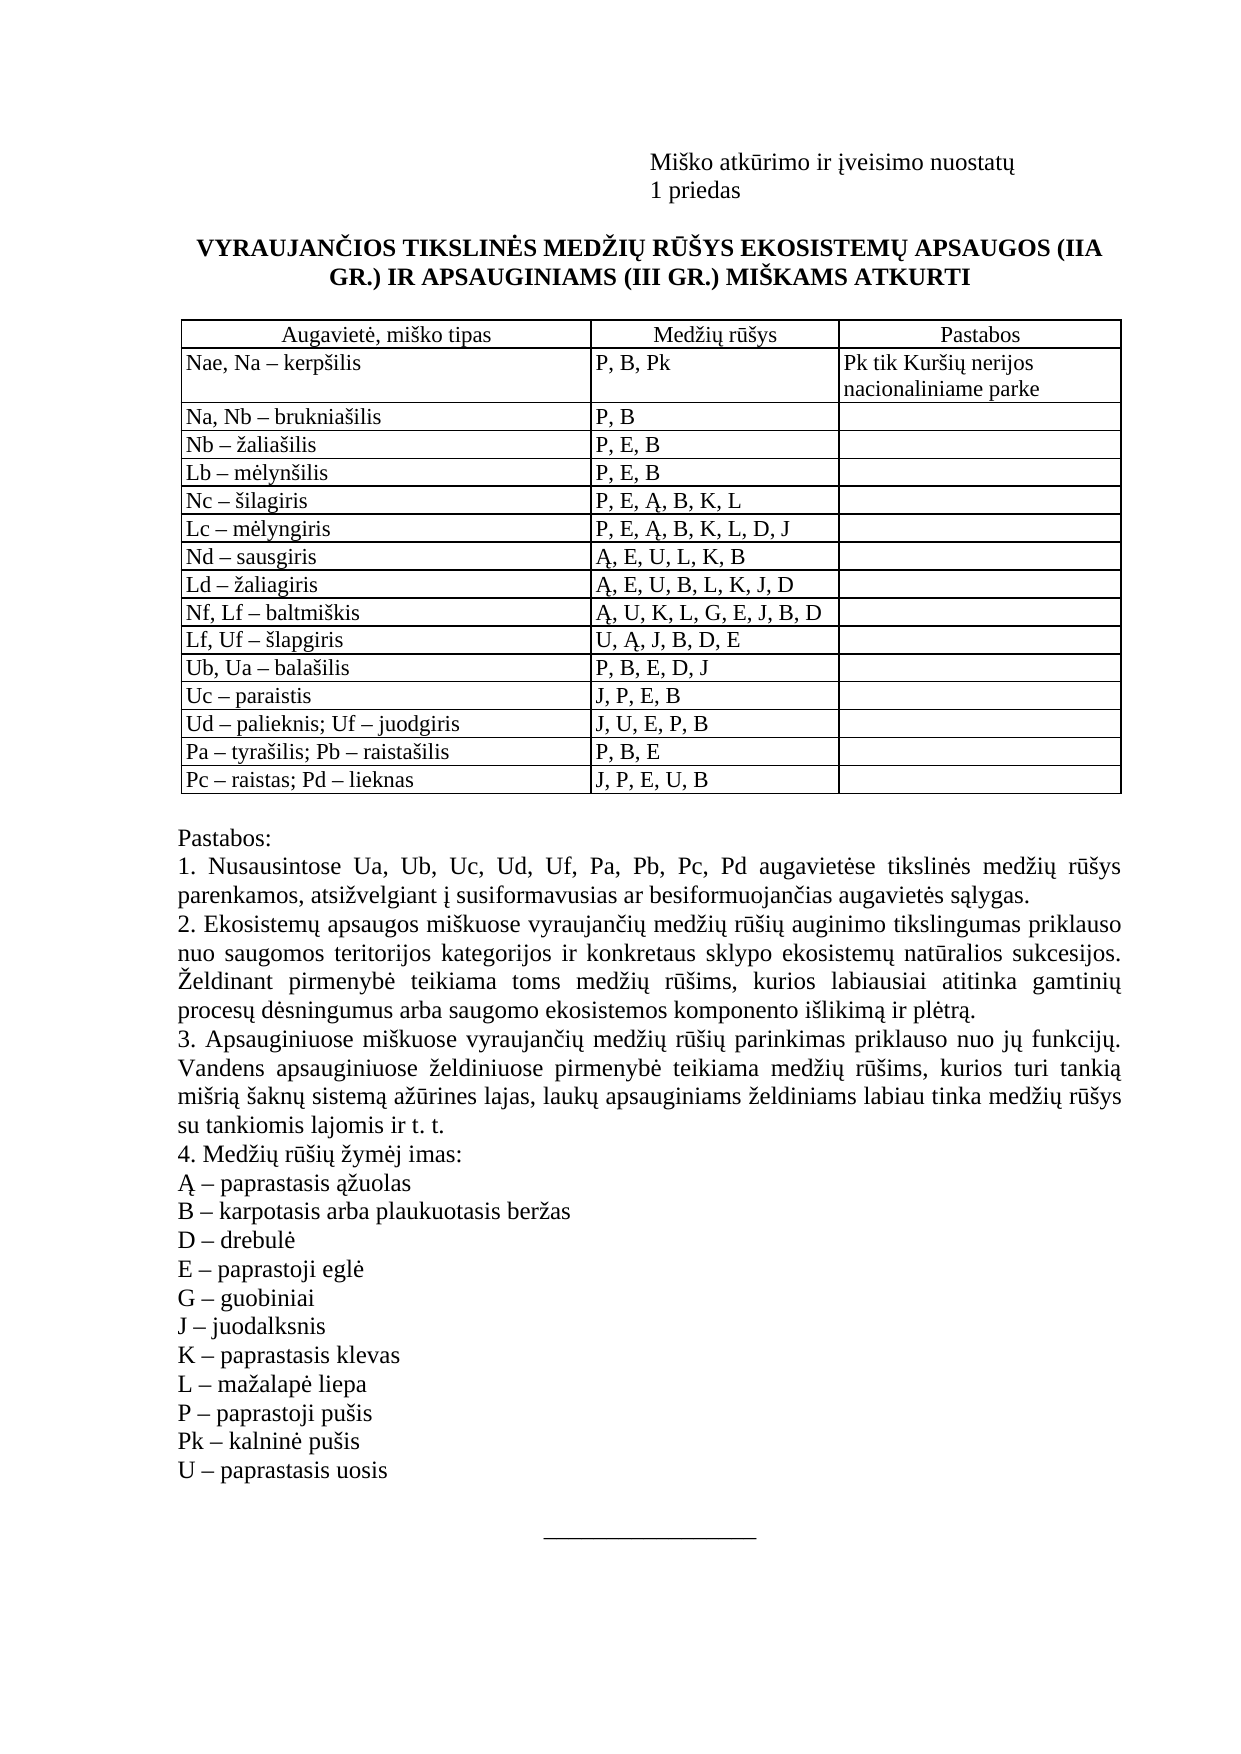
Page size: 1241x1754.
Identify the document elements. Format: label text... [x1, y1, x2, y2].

text VYRAUJANČIOS TIKSLINĖS MEDŽIŲ RŪŠYS EKOSISTEMŲ APSAUGOS (IIA GR.) IR APSAUGINIAMS (III GR.) MIŠKAMS ATKURTI [177, 233, 1122, 291]
text 1. Nusausintose Ua, Ub, Uc, Ud, Uf, Pa, Pb, Pc, Pd augavietėse tikslinės medžių rūšys parenkamos, atsižvelgiant į susiformavusias ar besiformuojančias augavietės sąlygas. [177, 851, 1122, 909]
text Miško atkūrimo ir įveisimo nuostatų [649, 147, 1122, 176]
text J – juodalksnis [177, 1311, 1122, 1340]
text 1 priedas [649, 176, 1122, 204]
table_cell Nae, Na – kerpšilis [182, 349, 590, 402]
text 4. Medžių rūšių žymėj imas: [177, 1139, 1122, 1168]
text Ą – paprastasis ąžuolas [177, 1168, 1122, 1196]
text _________________ [177, 1513, 1122, 1541]
text D – drebulė [177, 1225, 1122, 1254]
text Pastabos: [177, 823, 1122, 851]
text 3. Apsauginiuose miškuose vyraujančių medžių rūšių parinkimas priklauso nuo jų funkcijų. Vandens apsauginiuose želdiniuose pirmenybė teikiama medžių rūšims, kurios turi tankią mišrią šaknų sistemą ažūrines lajas, laukų apsauginiams želdiniams labiau tinka medžių rūšys su tankiomis lajomis ir t. t. [177, 1024, 1122, 1139]
text 2. Ekosistemų apsaugos miškuose vyraujančių medžių rūšių auginimo tikslingumas priklauso nuo saugomos teritorijos kategorijos ir konkretaus sklypo ekosistemų natūralios sukcesijos. Želdinant pirmenybė teikiama toms medžių rūšims, kurios labiausiai atitinka gamtinių procesų dėsningumus arba saugomo ekosistemos komponento išlikimą ir plėtrą. [177, 909, 1122, 1024]
text L – mažalapė liepa [177, 1369, 1122, 1398]
text U – paprastasis uosis [177, 1455, 1122, 1484]
text P – paprastoji pušis [177, 1398, 1122, 1426]
text K – paprastasis klevas [177, 1340, 1122, 1369]
text Pk – kalninė pušis [177, 1426, 1122, 1455]
table_cell P, B, Pk [592, 349, 838, 402]
text G – guobiniai [177, 1283, 1122, 1311]
text E – paprastoji eglė [177, 1254, 1122, 1283]
text B – karpotasis arba plaukuotasis beržas [177, 1196, 1122, 1225]
